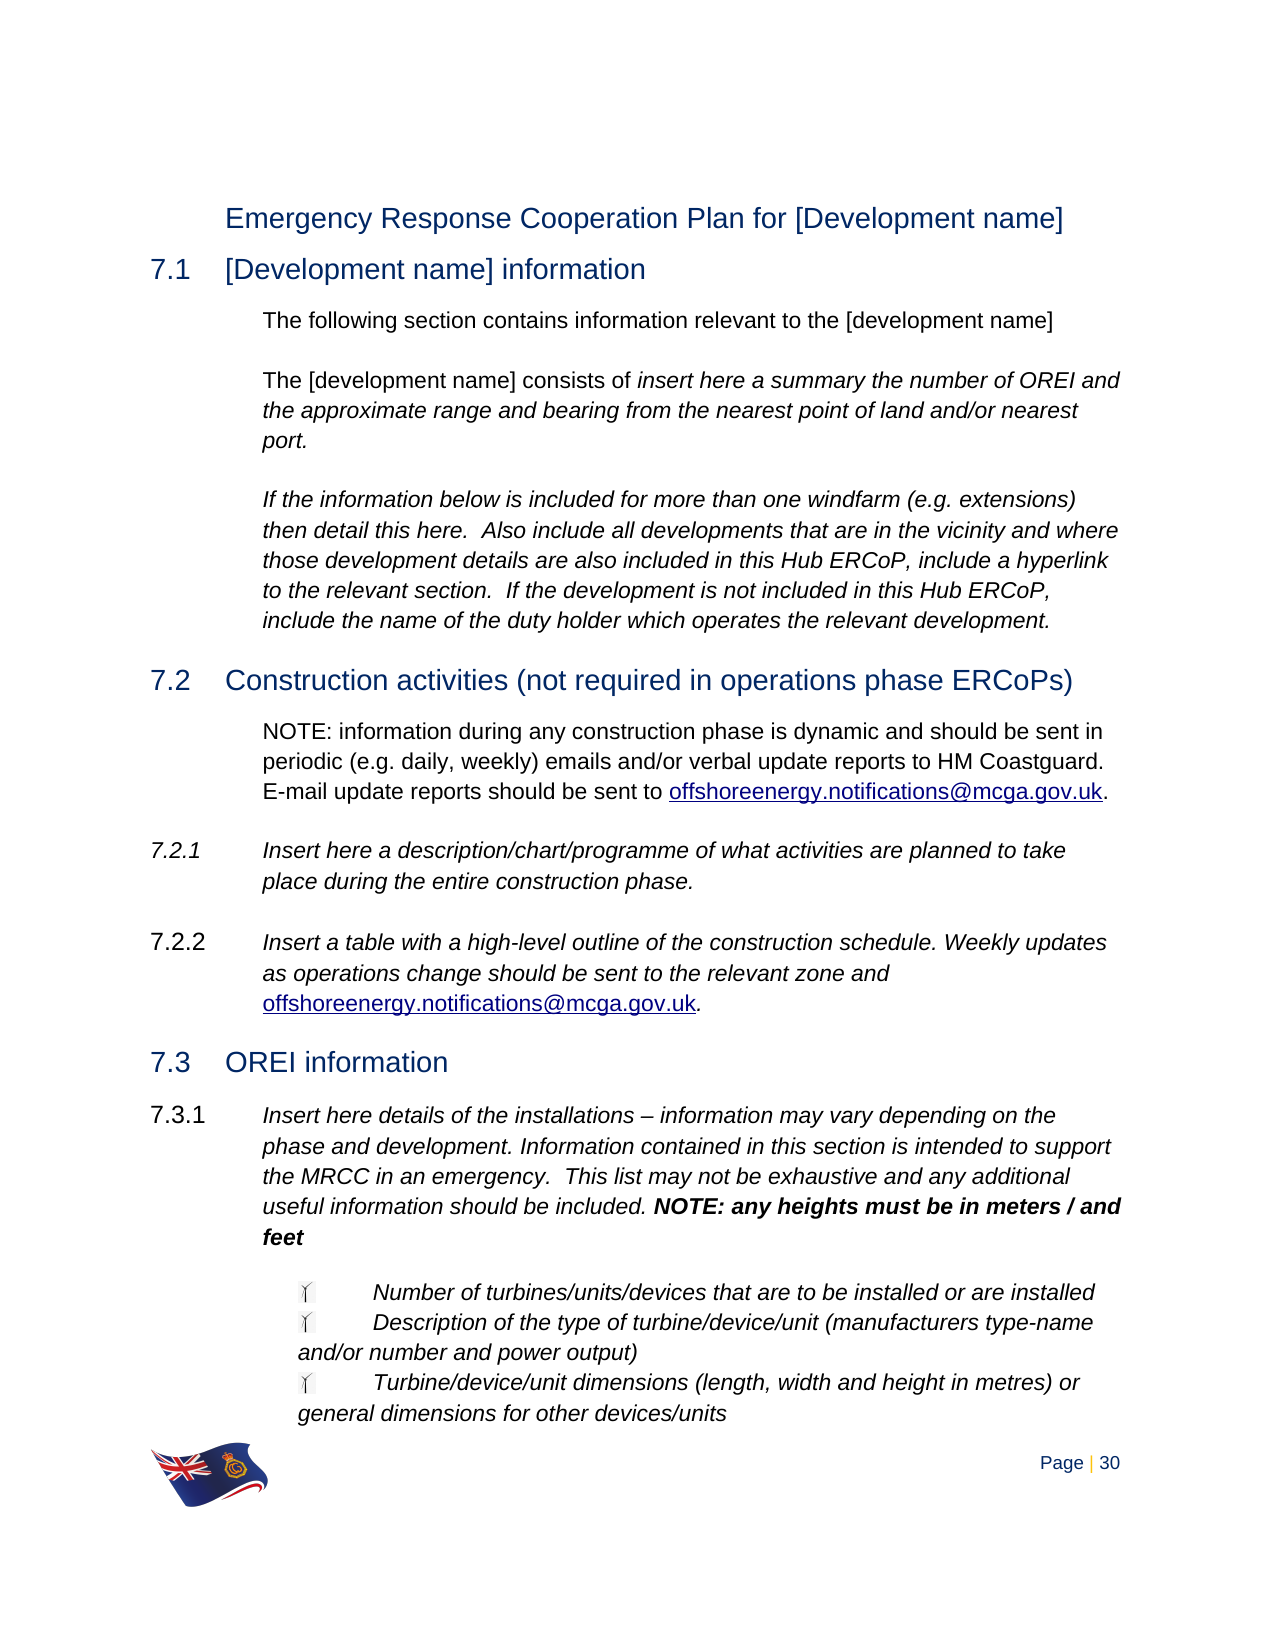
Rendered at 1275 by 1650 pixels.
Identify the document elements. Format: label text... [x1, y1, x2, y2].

list Insert a table with a high-level outline of the construction schedule. Weekly updates as operations change should be sent to the relevant zone and offshoreenergy.notifications@mcga.gov.uk. [150, 927, 1125, 1016]
list Insert here a description/chart/programme of what activities are planned to take place during the entire construction phase. [150, 837, 1125, 894]
list [Development name] information [150, 252, 1125, 286]
list Insert here details of the installations – information may vary depending on the phase and development. Information contained in this section is intended to support the MRCC in an emergency. This list may not be exhaustive and any additional useful information should be included. NOTE: any heights must be in meters / and feet [150, 1100, 1125, 1250]
text If the information below is included for more than one windfarm (e.g. extensions) then detail this here. Also include all developments that are in the vicinity and where those development details are also included in this Hub ERCoP, include a hyperlink to the relevant section. If the development is not included in this Hub ERCoP, include the name of the duty holder which operates the relevant development. [262, 486, 1125, 634]
text NOTE: information during any construction phase is dynamic and should be sent in periodic (e.g. daily, weekly) emails and/or verbal update reports to HM Coastguard. E-mail update reports should be sent to offshoreenergy.notifications@mcga.gov.uk. [262, 718, 1125, 804]
subtitle Emergency Response Cooperation Plan for [Development name] [225, 201, 1125, 234]
list Number of turbines/units/devices that are to be installed or are installed [298, 1279, 1125, 1305]
text The [development name] consists of insert here a summary the number of OREI and the approximate range and bearing from the nearest point of land and/or nearest port. [262, 367, 1125, 453]
list Turbine/device/unit dimensions (length, width and height in metres) or general dimensions for other devices/units [298, 1369, 1125, 1426]
text The following section contains information relevant to the [development name] [262, 307, 1125, 334]
list Description of the type of turbine/device/unit (manufacturers type-name and/or number and power output) [298, 1309, 1125, 1366]
list OREI information [150, 1045, 1125, 1079]
list Construction activities (not required in operations phase ERCoPs) [150, 662, 1125, 696]
